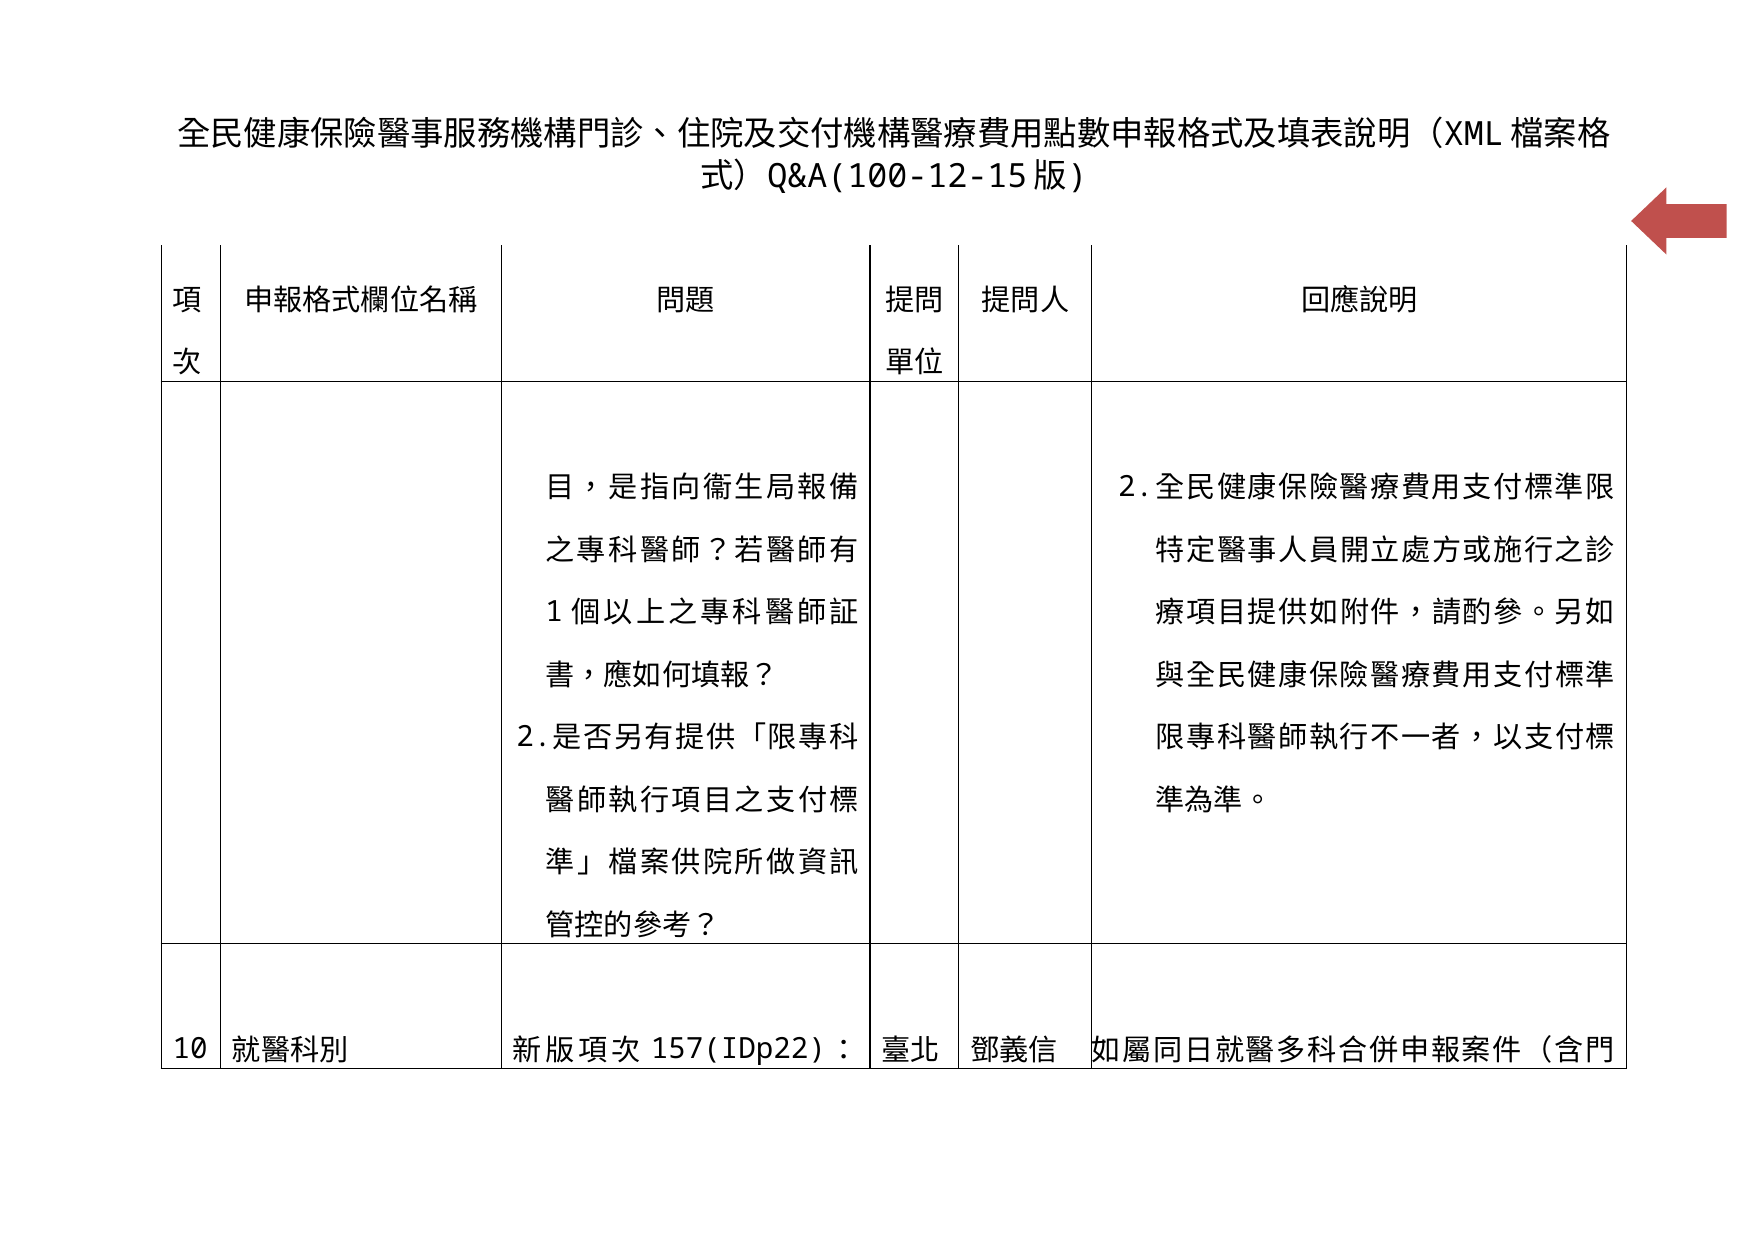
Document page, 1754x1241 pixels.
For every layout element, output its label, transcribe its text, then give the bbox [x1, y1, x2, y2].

table_cell 目，是指向衞生局報備之專科醫師？若醫師有1個以上之專科醫師証書，應如何填報？ 2.是否另有提供「限專科醫師執行項目之支付標準」檔案供院所做資訊管控的參考？ [502, 382, 869, 943]
table_header 提問人 [959, 245, 1091, 381]
table_cell 鄧義信 [959, 944, 1091, 1068]
table_cell 如屬同日就醫多科合併申報案件（含門 [1092, 944, 1626, 1068]
table_header 申報格式欄位名稱 [221, 245, 501, 381]
table_cell 10 [162, 944, 220, 1068]
table_cell 新版項次157(IDp22)： [502, 944, 869, 1068]
table_cell 就醫科別 [221, 944, 501, 1068]
table_cell [871, 382, 958, 943]
table_header 項次 [158, 105, 1630, 381]
table_header 問題 [502, 245, 869, 381]
table_header 提問單位 [871, 245, 958, 381]
table_header 回應說明 [1092, 245, 1626, 381]
table_cell [162, 382, 220, 943]
table_cell 該欄位應填實際執行醫事人員國民身分證統一編號或外籍居留證號，非專科醫師証書。 全民健康保險醫療費用支付標準限特定醫事人員開立處方或施行之診療項目提供如附件，請酌參。另如與全民健康保險醫療費用支付標準限專科醫師執行不一者，以支付標準為準。 [1092, 382, 1626, 943]
table_cell [959, 382, 1091, 943]
table_cell 臺北 [871, 944, 958, 1068]
table_cell [221, 382, 501, 943]
